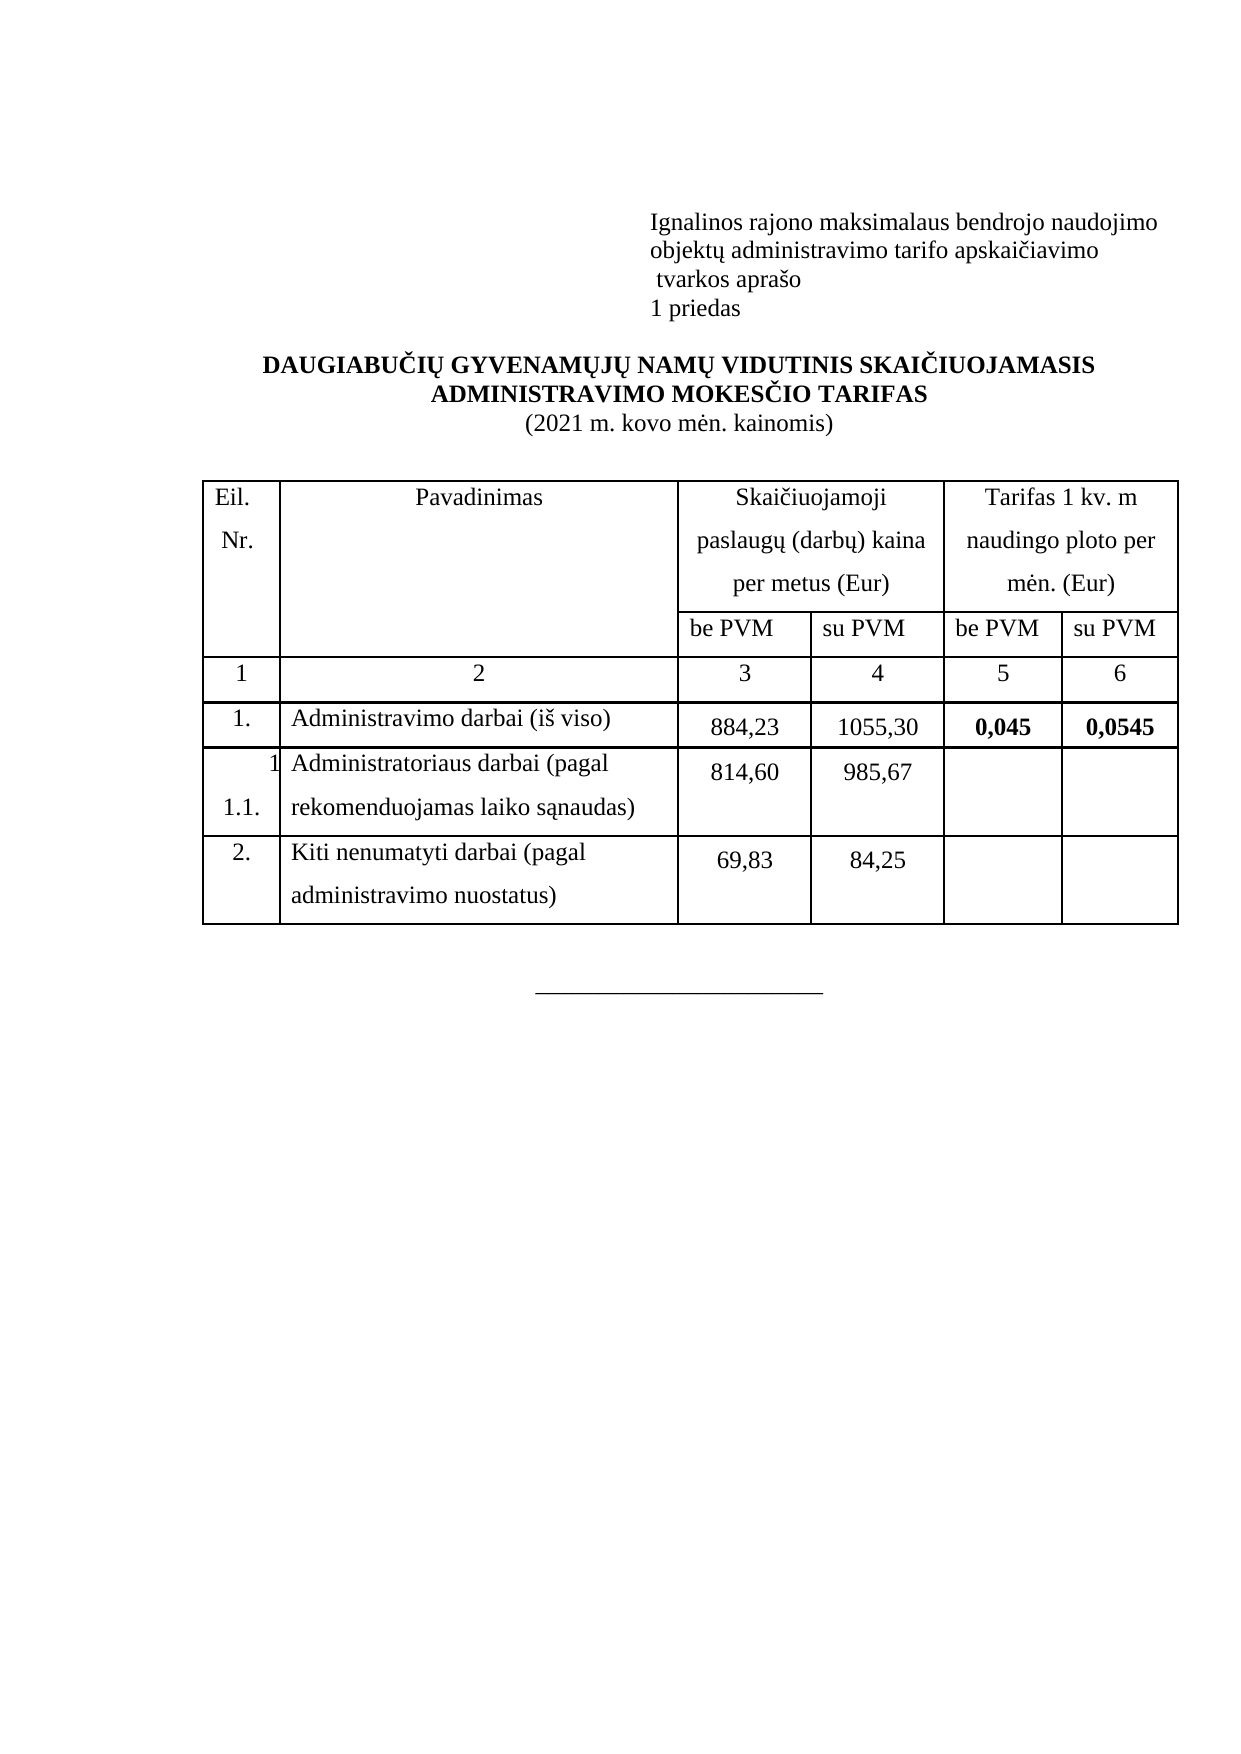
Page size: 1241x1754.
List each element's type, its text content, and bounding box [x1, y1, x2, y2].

table_header Eil. Nr. [204, 482, 279, 656]
table_cell [1063, 837, 1177, 923]
table_cell su PVM [1063, 613, 1177, 656]
text 1 priedas [650, 293, 1181, 322]
table_cell 5 [945, 658, 1061, 701]
table_cell 1. [204, 704, 279, 746]
table_header Tarifas 1 kv. m naudingo ploto per mėn. (Eur) [945, 482, 1177, 611]
table_cell 69,83 [679, 837, 810, 923]
table_cell 884,23 [679, 704, 810, 746]
table_cell be PVM [945, 613, 1061, 656]
table_cell 814,60 [679, 749, 810, 835]
table_cell 1055,30 [812, 704, 943, 746]
text tvarkos aprašo [650, 264, 1181, 293]
table_cell 2. [204, 837, 279, 923]
table_cell 4 [812, 658, 943, 701]
table_cell 6 [1063, 658, 1177, 701]
text Ignalinos rajono maksimalaus bendrojo naudojimo objektų administravimo tarifo apskaičiavimo [650, 207, 1181, 264]
text (2021 m. kovo mėn. kainomis) [177, 408, 1181, 437]
table_cell 3 [679, 658, 810, 701]
table_cell 0,0545 [1063, 704, 1177, 746]
table_cell Kiti nenumatyti darbai (pagal administravimo nuostatus) [281, 837, 677, 923]
text DAUGIABUČIŲ GYVENAMŲJŲ NAMŲ VIDUTINIS SKAIČIUOJAMASIS ADMINISTRAVIMO MOKESČIO TARIFAS [177, 350, 1181, 408]
table_cell [1063, 749, 1177, 835]
table_cell su PVM [812, 613, 943, 656]
table_cell Administratoriaus darbai (pagal rekomenduojamas laiko sąnaudas) [281, 749, 677, 835]
table_cell Administravimo darbai (iš viso) [281, 704, 677, 746]
text _______________________ [177, 968, 1181, 997]
table_cell be PVM [679, 613, 810, 656]
table_cell 1 [204, 658, 279, 701]
table_cell 0,045 [945, 704, 1061, 746]
table_header Pavadinimas [281, 482, 677, 656]
table_cell [945, 837, 1061, 923]
table_cell 11.1. [204, 749, 279, 835]
table_header Skaičiuojamoji paslaugų (darbų) kaina per metus (Eur) [679, 482, 943, 611]
table_cell 985,67 [812, 749, 943, 835]
table_cell 84,25 [812, 837, 943, 923]
table_cell 2 [281, 658, 677, 701]
table_cell [945, 749, 1061, 835]
